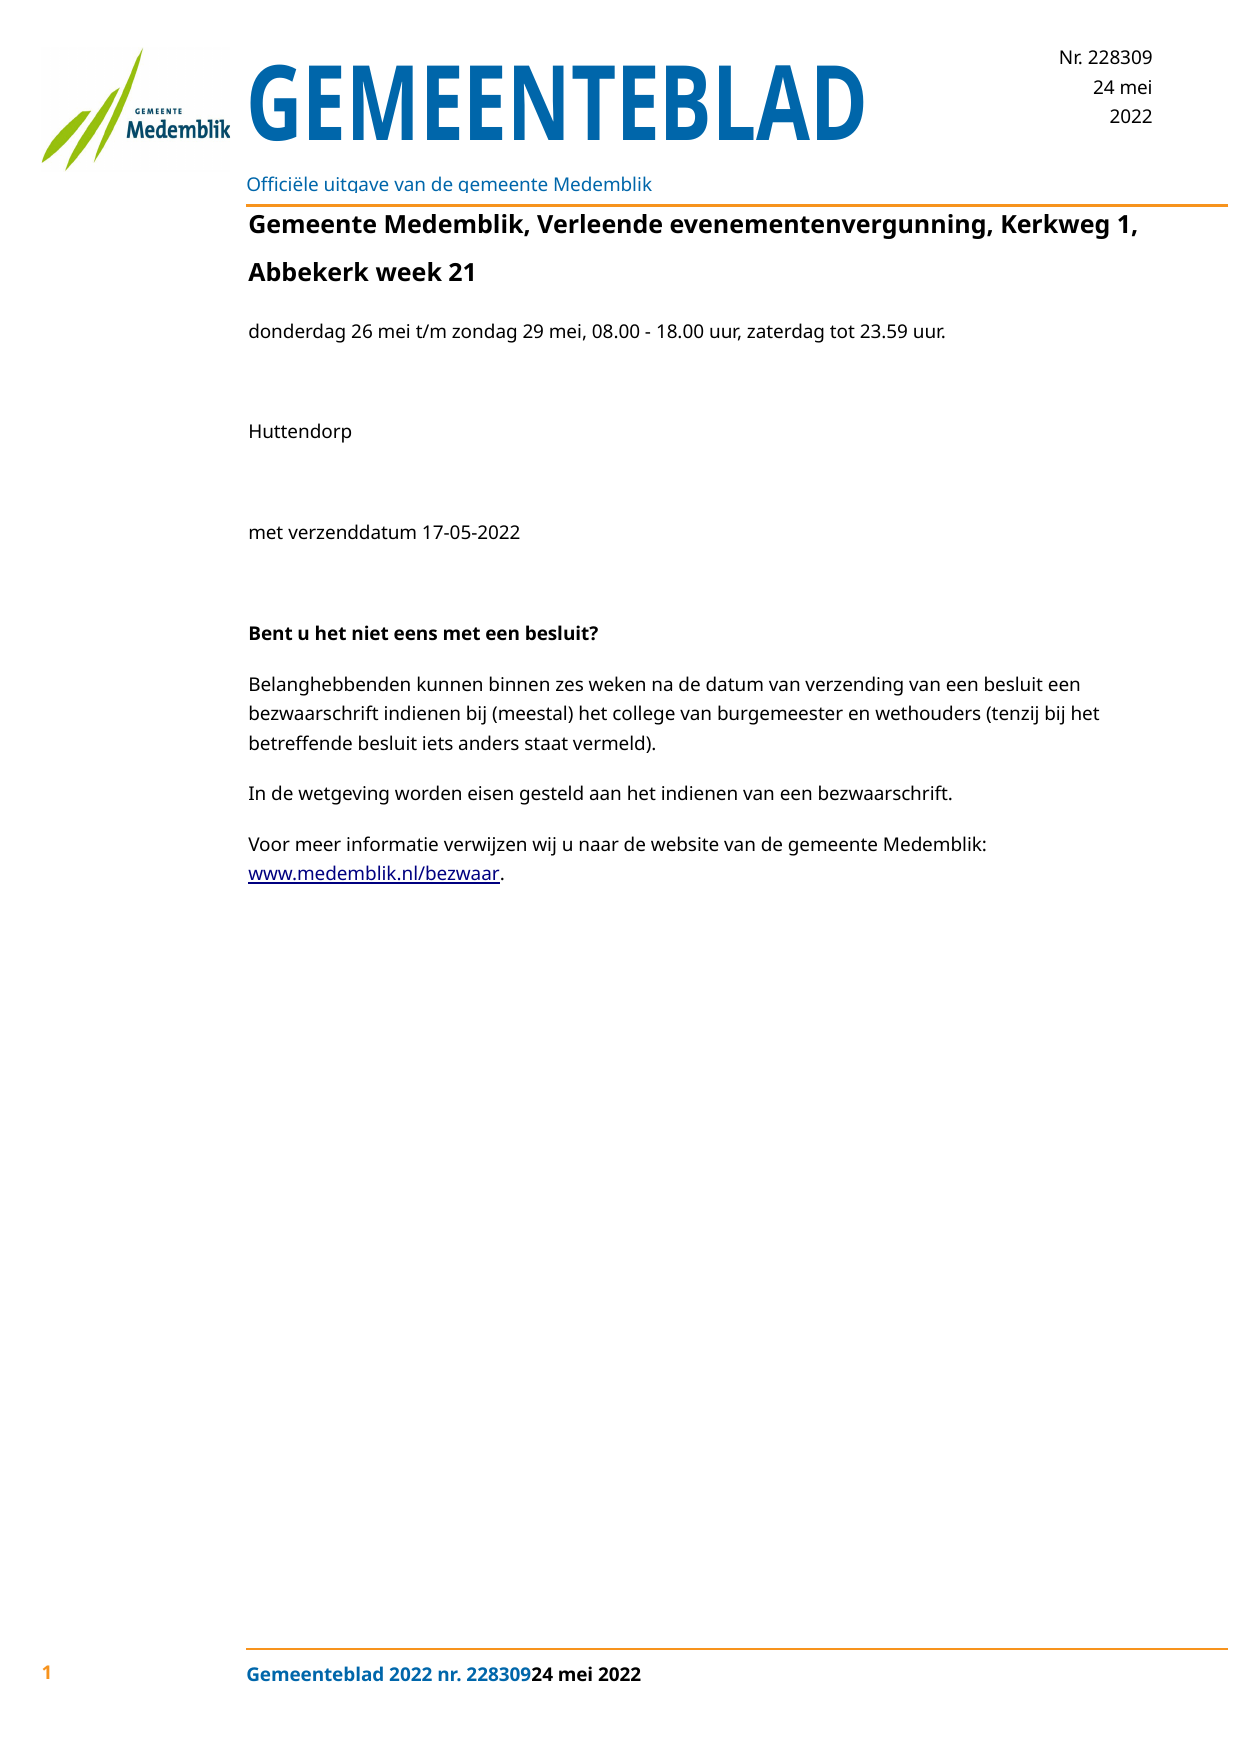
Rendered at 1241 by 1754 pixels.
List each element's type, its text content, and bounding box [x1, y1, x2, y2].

text Belanghebbenden kunnen binnen zes weken na de datum van verzending van een besluit een bezwaarschrift indienen bij (meestal) het college van burgemeester en wethouders (tenzij bij het betreffende besluit iets anders staat vermeld). [248, 671, 1152, 756]
text met verzenddatum 17-05-2022 [248, 519, 1152, 545]
text Bent u het niet eens met een besluit? [248, 620, 1152, 646]
text In de wetgeving worden eisen gesteld aan het indienen van een bezwaarschrift. [248, 780, 1152, 806]
picture [41, 47, 231, 172]
text donderdag 26 mei t/m zondag 29 mei, 08.00 - 18.00 uur, zaterdag tot 23.59 uur. [248, 318, 1152, 344]
text Gemeente Medemblik, Verleende evenementenvergunning, Kerkweg 1, Abbekerk week 21 [248, 207, 1152, 288]
text Voor meer informatie verwijzen wij u naar de website van de gemeente Medemblik: www.medemblik.nl/bezwaar. [248, 831, 1152, 886]
text Huttendorp [248, 419, 1152, 444]
